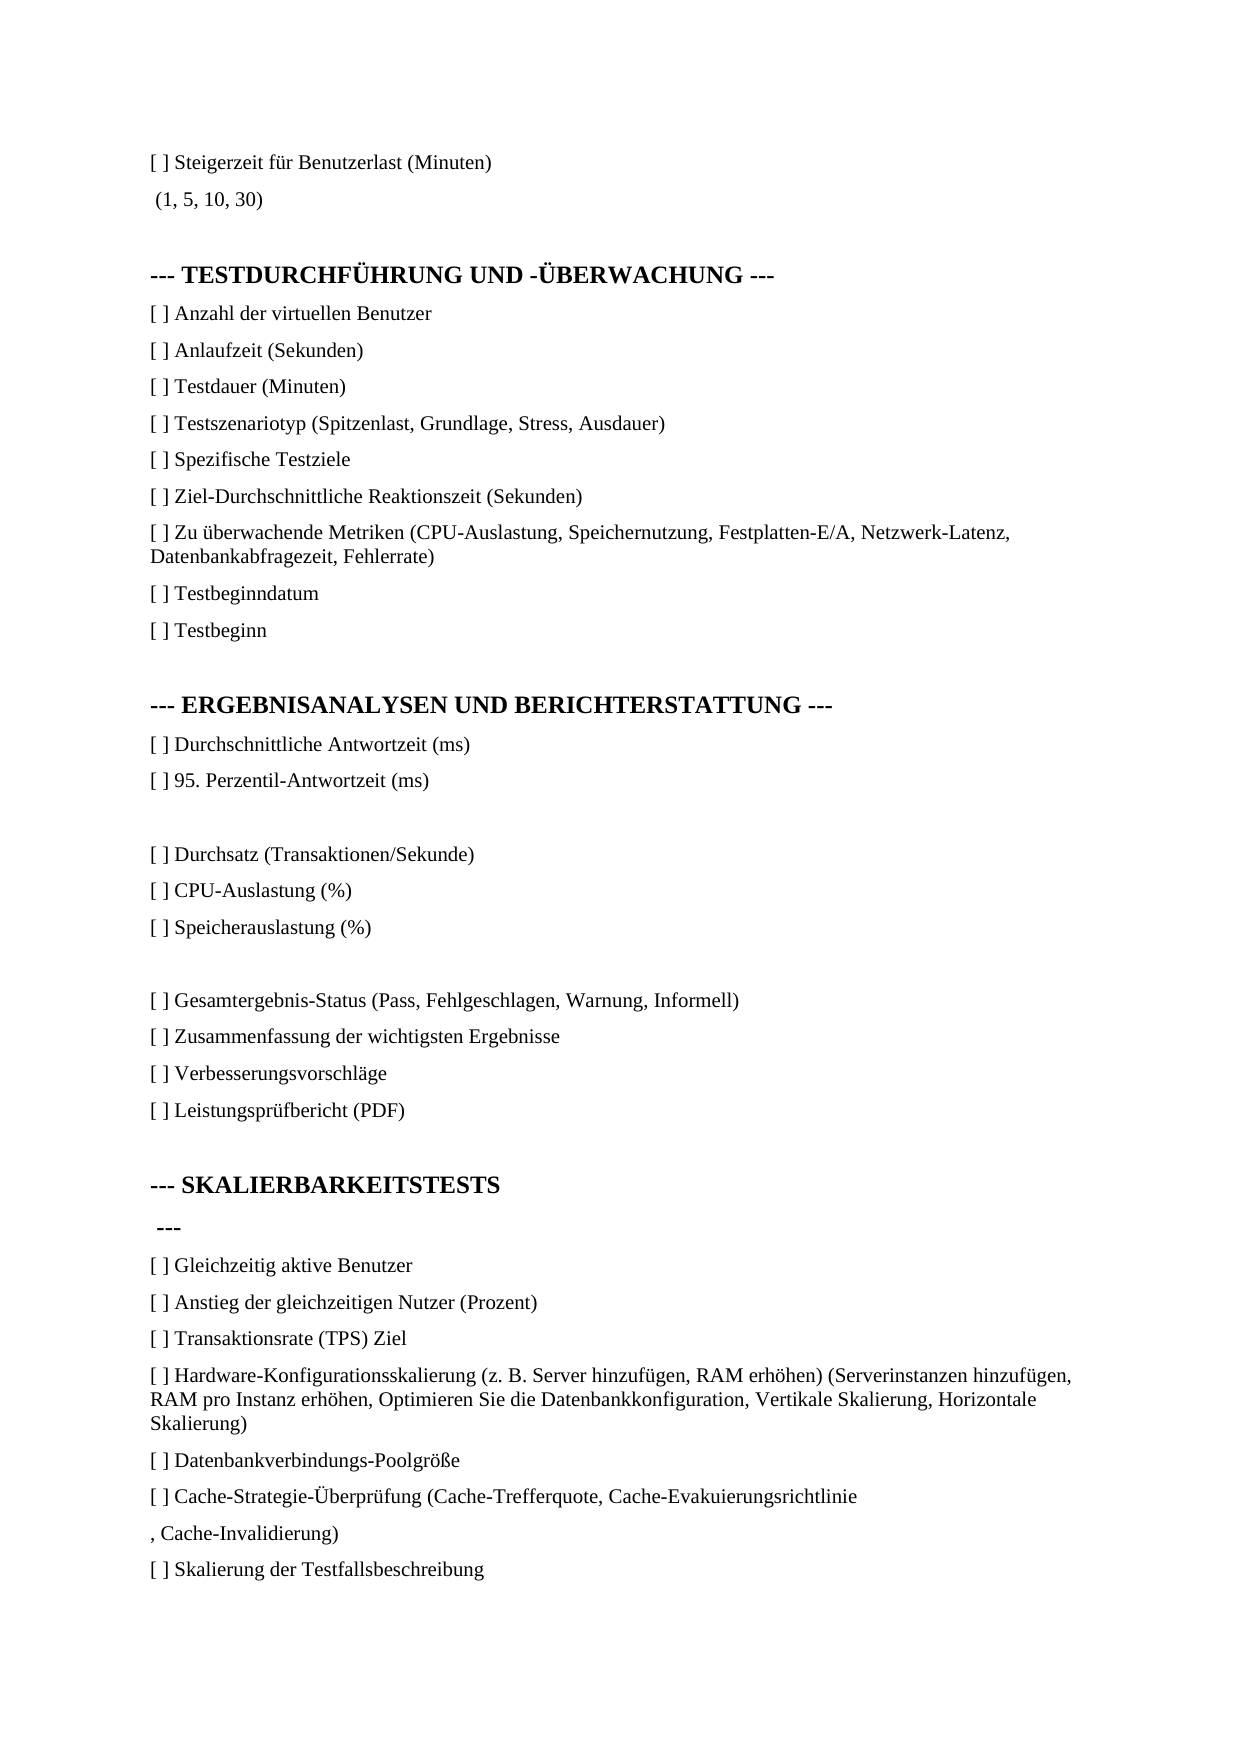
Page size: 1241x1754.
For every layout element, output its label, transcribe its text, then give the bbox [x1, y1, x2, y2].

text [ ] Spezifische Testziele [150, 447, 1090, 471]
text [ ] Cache-Strategie-Überprüfung (Cache-Trefferquote, Cache-Evakuierungsrichtlinie [150, 1484, 1090, 1508]
text --- [150, 1212, 1090, 1241]
text [ ] Testbeginndatum [150, 581, 1090, 605]
text [ ] Transaktionsrate (TPS) Ziel [150, 1326, 1090, 1350]
text [ ] Testbeginn [150, 617, 1090, 642]
text [ ] Zu überwachende Metriken (CPU-Auslastung, Speichernutzung, Festplatten-E/A, Netzwerk-Latenz, Datenbankabfragezeit, Fehlerrate) [150, 520, 1090, 568]
text [ ] Testszenariotyp (Spitzenlast, Grundlage, Stress, Ausdauer) [150, 411, 1090, 435]
text [ ] CPU-Auslastung (%) [150, 878, 1090, 902]
text [ ] Steigerzeit für Benutzerlast (Minuten) [150, 150, 1090, 174]
text (1, 5, 10, 30) [150, 187, 1090, 211]
text --- ERGEBNISANALYSEN UND BERICHTERSTATTUNG --- [150, 691, 1090, 719]
text [ ] Hardware-Konfigurationsskalierung (z. B. Server hinzufügen, RAM erhöhen) (Serverinstanzen hinzufügen, RAM pro Instanz erhöhen, Optimieren Sie die Datenbankkonfiguration, Vertikale Skalierung, Horizontale Skalierung) [150, 1363, 1090, 1435]
text [ ] Speicherauslastung (%) [150, 915, 1090, 939]
text [ ] Leistungsprüfbericht (PDF) [150, 1097, 1090, 1122]
text [ ] Anlaufzeit (Sekunden) [150, 337, 1090, 362]
text [ ] Durchsatz (Transaktionen/Sekunde) [150, 842, 1090, 866]
text [ ] Anzahl der virtuellen Benutzer [150, 301, 1090, 325]
text [ ] Zusammenfassung der wichtigsten Ergebnisse [150, 1024, 1090, 1048]
text [ ] Gesamtergebnis-Status (Pass, Fehlgeschlagen, Warnung, Informell) [150, 988, 1090, 1012]
text [ ] Ziel-Durchschnittliche Reaktionszeit (Sekunden) [150, 484, 1090, 508]
text [ ] Durchschnittliche Antwortzeit (ms) [150, 732, 1090, 756]
text --- TESTDURCHFÜHRUNG UND -ÜBERWACHUNG --- [150, 260, 1090, 288]
text --- SKALIERBARKEITSTESTS [150, 1171, 1090, 1199]
text , Cache-Invalidierung) [150, 1521, 1090, 1545]
text [ ] 95. Perzentil-Antwortzeit (ms) [150, 768, 1090, 792]
text [ ] Gleichzeitig aktive Benutzer [150, 1253, 1090, 1277]
text [ ] Datenbankverbindungs-Poolgröße [150, 1447, 1090, 1472]
text [ ] Verbesserungsvorschläge [150, 1061, 1090, 1085]
text [ ] Anstieg der gleichzeitigen Nutzer (Prozent) [150, 1290, 1090, 1314]
text [ ] Skalierung der Testfallsbeschreibung [150, 1557, 1090, 1581]
text [ ] Testdauer (Minuten) [150, 374, 1090, 398]
